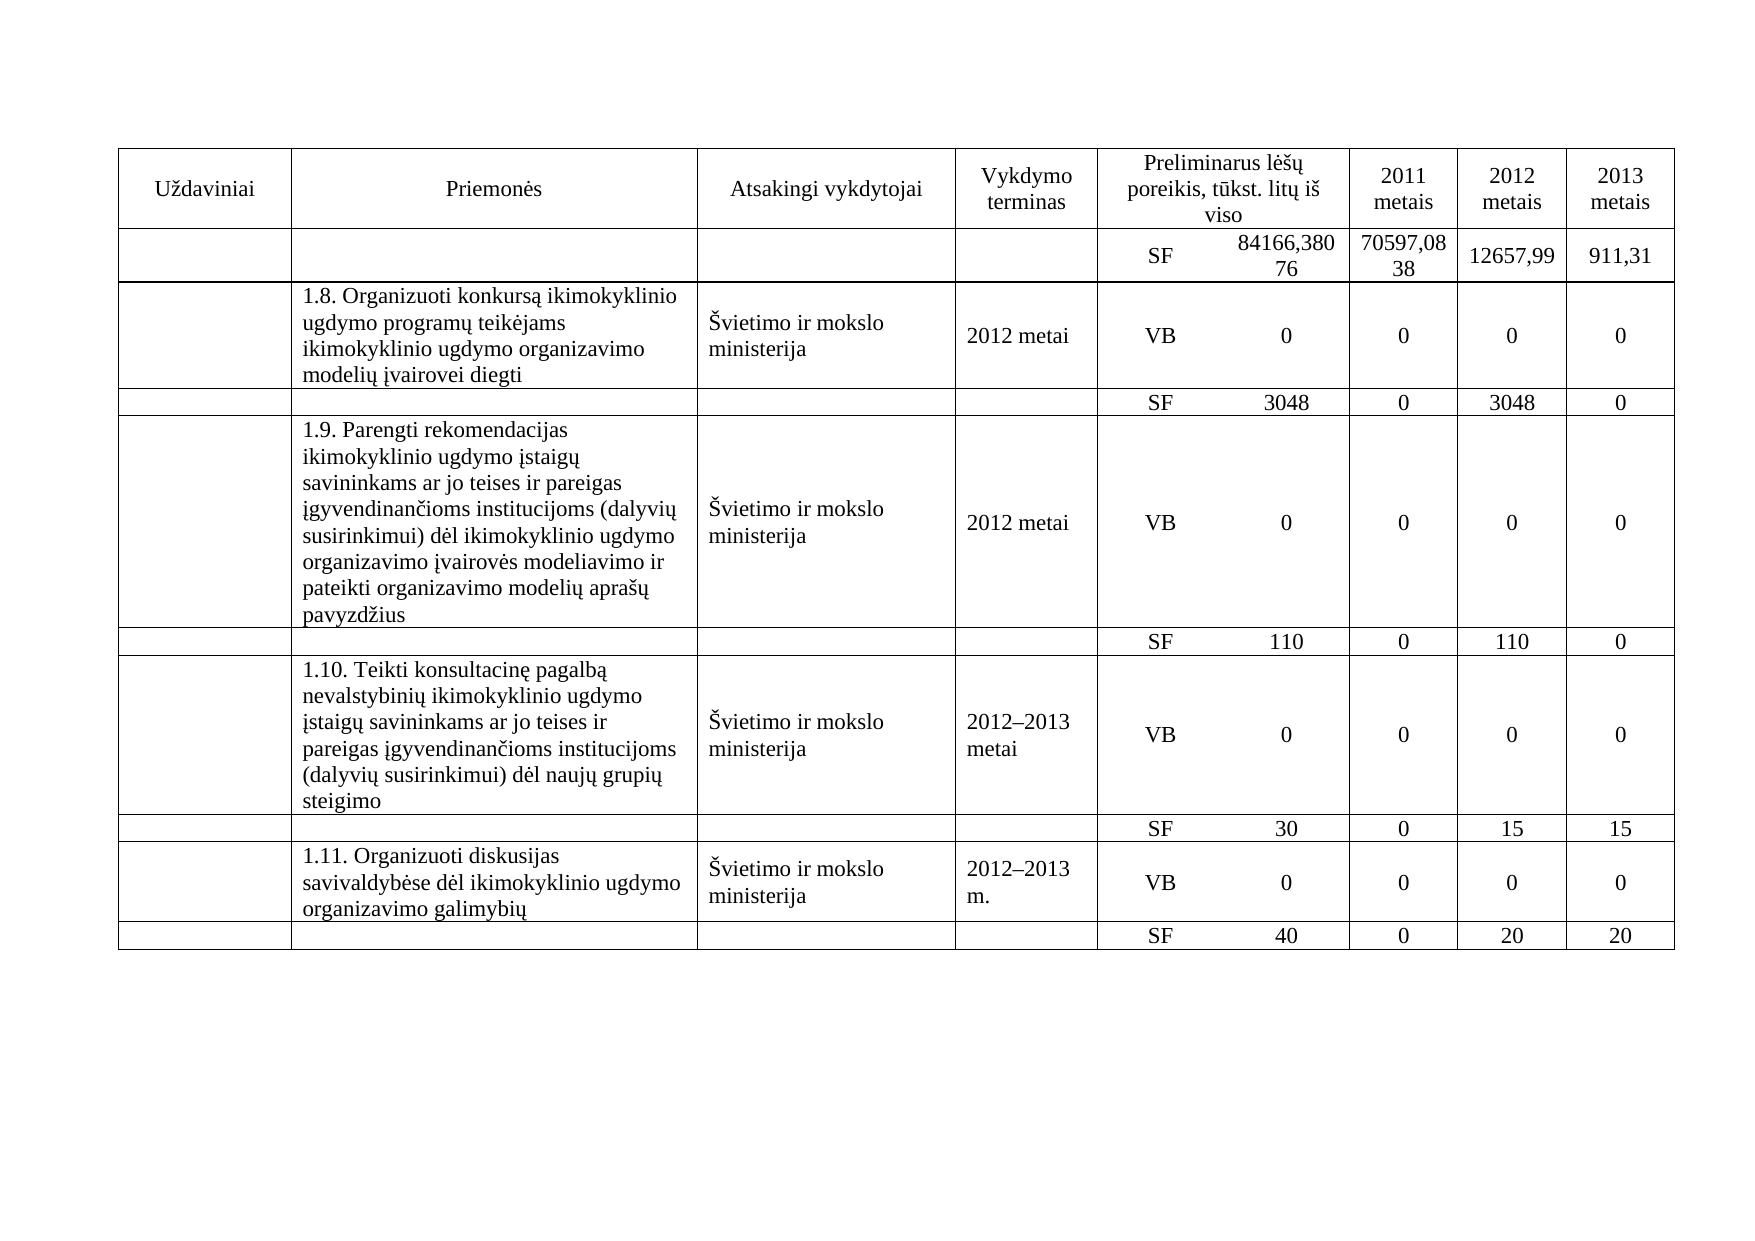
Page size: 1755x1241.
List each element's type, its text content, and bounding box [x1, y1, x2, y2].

table_cell [119, 815, 291, 841]
table_header 2011 metais [1350, 149, 1457, 228]
table_cell [956, 815, 1097, 841]
table_cell 110 [1223, 628, 1349, 654]
table_cell [119, 922, 291, 949]
table_cell VB [1098, 283, 1223, 388]
table_cell 20 [1567, 922, 1674, 949]
table_cell [119, 283, 291, 388]
table_cell SF [1098, 815, 1223, 841]
table_cell [956, 922, 1097, 949]
table_header 2012 metais [1458, 149, 1566, 228]
table_cell SF [1098, 389, 1223, 415]
table_cell Švietimo ir mokslo ministerija [698, 416, 955, 627]
table_cell 84166,38076 [1223, 229, 1349, 281]
table_cell 2012–2013 m. [956, 842, 1097, 921]
table_cell 0 [1223, 656, 1349, 814]
table_cell [698, 815, 955, 841]
table_cell 0 [1350, 922, 1457, 949]
table_cell 2012 metai [956, 283, 1097, 388]
table_cell SF [1098, 922, 1223, 949]
table_cell [119, 416, 291, 627]
table_cell [119, 628, 291, 654]
table_cell 0 [1350, 656, 1457, 814]
table_cell [292, 229, 697, 281]
table_cell [292, 922, 697, 949]
table_cell 0 [1567, 628, 1674, 654]
table_cell 0 [1458, 416, 1566, 627]
table_cell 12657,99 [1458, 229, 1566, 281]
table_cell 15 [1458, 815, 1566, 841]
table_cell 0 [1223, 283, 1349, 388]
table_cell 0 [1567, 283, 1674, 388]
table_cell [292, 628, 697, 654]
table_cell VB [1098, 842, 1223, 921]
table_cell 0 [1350, 283, 1457, 388]
table_cell 0 [1350, 815, 1457, 841]
table_cell [119, 389, 291, 415]
table_cell 0 [1223, 416, 1349, 627]
table_header Atsakingi vykdytojai [698, 149, 955, 228]
table_cell 1.9. Parengti rekomendacijas ikimokyklinio ugdymo įstaigų savininkams ar jo teises ir pareigas įgyvendinančioms institucijoms (dalyvių susirinkimui) dėl ikimokyklinio ugdymo organizavimo įvairovės modeliavimo ir pateikti organizavimo modelių aprašų pavyzdžius [292, 416, 697, 627]
table_header 2013 metais [1567, 149, 1674, 228]
table_cell SF [1098, 229, 1223, 281]
table_cell 15 [1567, 815, 1674, 841]
table_cell [292, 815, 697, 841]
table_cell 110 [1458, 628, 1566, 654]
table_cell 20 [1458, 922, 1566, 949]
table_header Preliminarus lėšų poreikis, tūkst. litų iš viso [1098, 149, 1349, 228]
table_cell [956, 389, 1097, 415]
table_cell 70597,0838 [1350, 229, 1457, 281]
table_cell [698, 229, 955, 281]
table_cell 0 [1350, 628, 1457, 654]
table_cell Švietimo ir mokslo ministerija [698, 842, 955, 921]
table_cell [119, 656, 291, 814]
table_cell 2012–2013 metai [956, 656, 1097, 814]
table_cell 3048 [1223, 389, 1349, 415]
table_cell [698, 389, 955, 415]
table_cell 0 [1567, 842, 1674, 921]
table_cell Švietimo ir mokslo ministerija [698, 656, 955, 814]
table_cell 0 [1458, 656, 1566, 814]
table_header Priemonės [292, 149, 697, 228]
table_cell 40 [1223, 922, 1349, 949]
table_cell 0 [1567, 656, 1674, 814]
table_cell 30 [1223, 815, 1349, 841]
table_cell 1.11. Organizuoti diskusijas savivaldybėse dėl ikimokyklinio ugdymo organizavimo galimybių [292, 842, 697, 921]
table_cell SF [1098, 628, 1223, 654]
table_cell Švietimo ir mokslo ministerija [698, 283, 955, 388]
table_cell 3048 [1458, 389, 1566, 415]
table_cell [698, 922, 955, 949]
table_cell [956, 229, 1097, 281]
table_cell [119, 842, 291, 921]
table_header Uždaviniai [119, 149, 291, 228]
table_cell 1.8. Organizuoti konkursą ikimokyklinio ugdymo programų teikėjams ikimokyklinio ugdymo organizavimo modelių įvairovei diegti [292, 283, 697, 388]
table_cell 0 [1350, 389, 1457, 415]
table_cell 0 [1458, 842, 1566, 921]
table_cell 0 [1567, 416, 1674, 627]
table_cell 2012 metai [956, 416, 1097, 627]
table_cell VB [1098, 416, 1223, 627]
table_cell 0 [1350, 416, 1457, 627]
table_cell 0 [1567, 389, 1674, 415]
table_cell [698, 628, 955, 654]
table_cell 0 [1458, 283, 1566, 388]
table_cell 911,31 [1567, 229, 1674, 281]
table_header Vykdymo terminas [956, 149, 1097, 228]
table_cell 1.10. Teikti konsultacinę pagalbą nevalstybinių ikimokyklinio ugdymo įstaigų savininkams ar jo teises ir pareigas įgyvendinančioms institucijoms (dalyvių susirinkimui) dėl naujų grupių steigimo [292, 656, 697, 814]
table_cell 0 [1223, 842, 1349, 921]
table_cell [119, 229, 291, 281]
table_cell [956, 628, 1097, 654]
table_cell VB [1098, 656, 1223, 814]
table_cell 0 [1350, 842, 1457, 921]
table_cell [292, 389, 697, 415]
